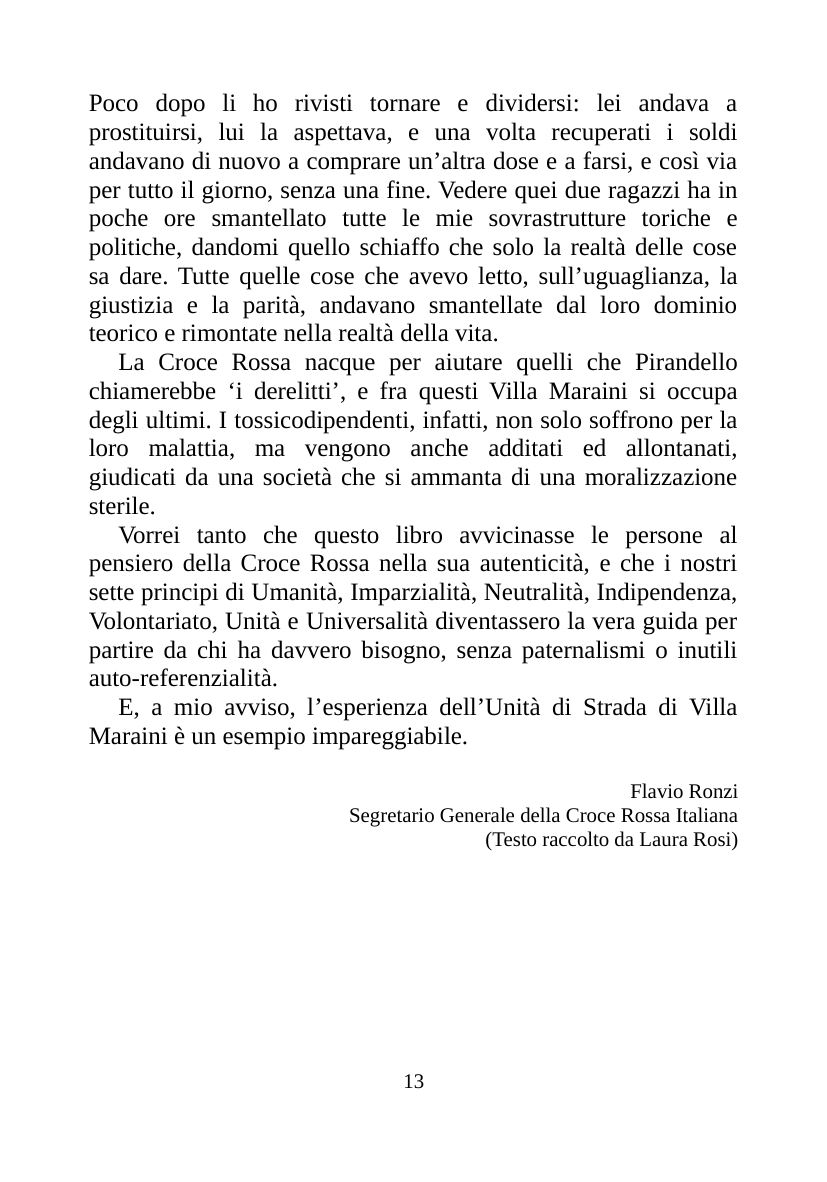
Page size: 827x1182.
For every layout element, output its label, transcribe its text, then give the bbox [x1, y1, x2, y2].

text (Testo raccolto da Laura Rosi) [88, 827, 738, 851]
text Flavio Ronzi [88, 778, 738, 803]
text Vorrei tanto che questo libro avvicinasse le persone al pensiero della Croce Rossa nella sua autenticità, e che i nostri sette principi di Umanità, Imparzialità, Neutralità, Indipendenza, Volontariato, Unità e Universalità diventassero la vera guida per partire da chi ha davvero bisogno, senza paternalismi o inutili auto-referenzialità. [88, 520, 738, 692]
text Poco dopo li ho rivisti tornare e dividersi: lei andava a prostituirsi, lui la aspettava, e una volta recuperati i soldi andavano di nuovo a comprare un’altra dose e a farsi, e così via per tutto il giorno, senza una fine. Vedere quei due ragazzi ha in poche ore smantellato tutte le mie sovrastrutture toriche e politiche, dandomi quello schiaffo che solo la realtà delle cose sa dare. Tutte quelle cose che avevo letto, sull’uguaglianza, la giustizia e la parità, andavano smantellate dal loro dominio teorico e rimontate nella realtà della vita. [88, 88, 738, 347]
text E, a mio avviso, l’esperienza dell’Unità di Strada di Villa Maraini è un esempio impareggiabile. [88, 692, 738, 750]
text Segretario Generale della Croce Rossa Italiana [88, 803, 738, 827]
text La Croce Rossa nacque per aiutare quelli che Pirandello chiamerebbe ‘i derelitti’, e fra questi Villa Maraini si occupa degli ultimi. I tossicodipendenti, infatti, non solo soffrono per la loro malattia, ma vengono anche additati ed allontanati, giudicati da una società che si ammanta di una moralizzazione sterile. [88, 347, 738, 520]
